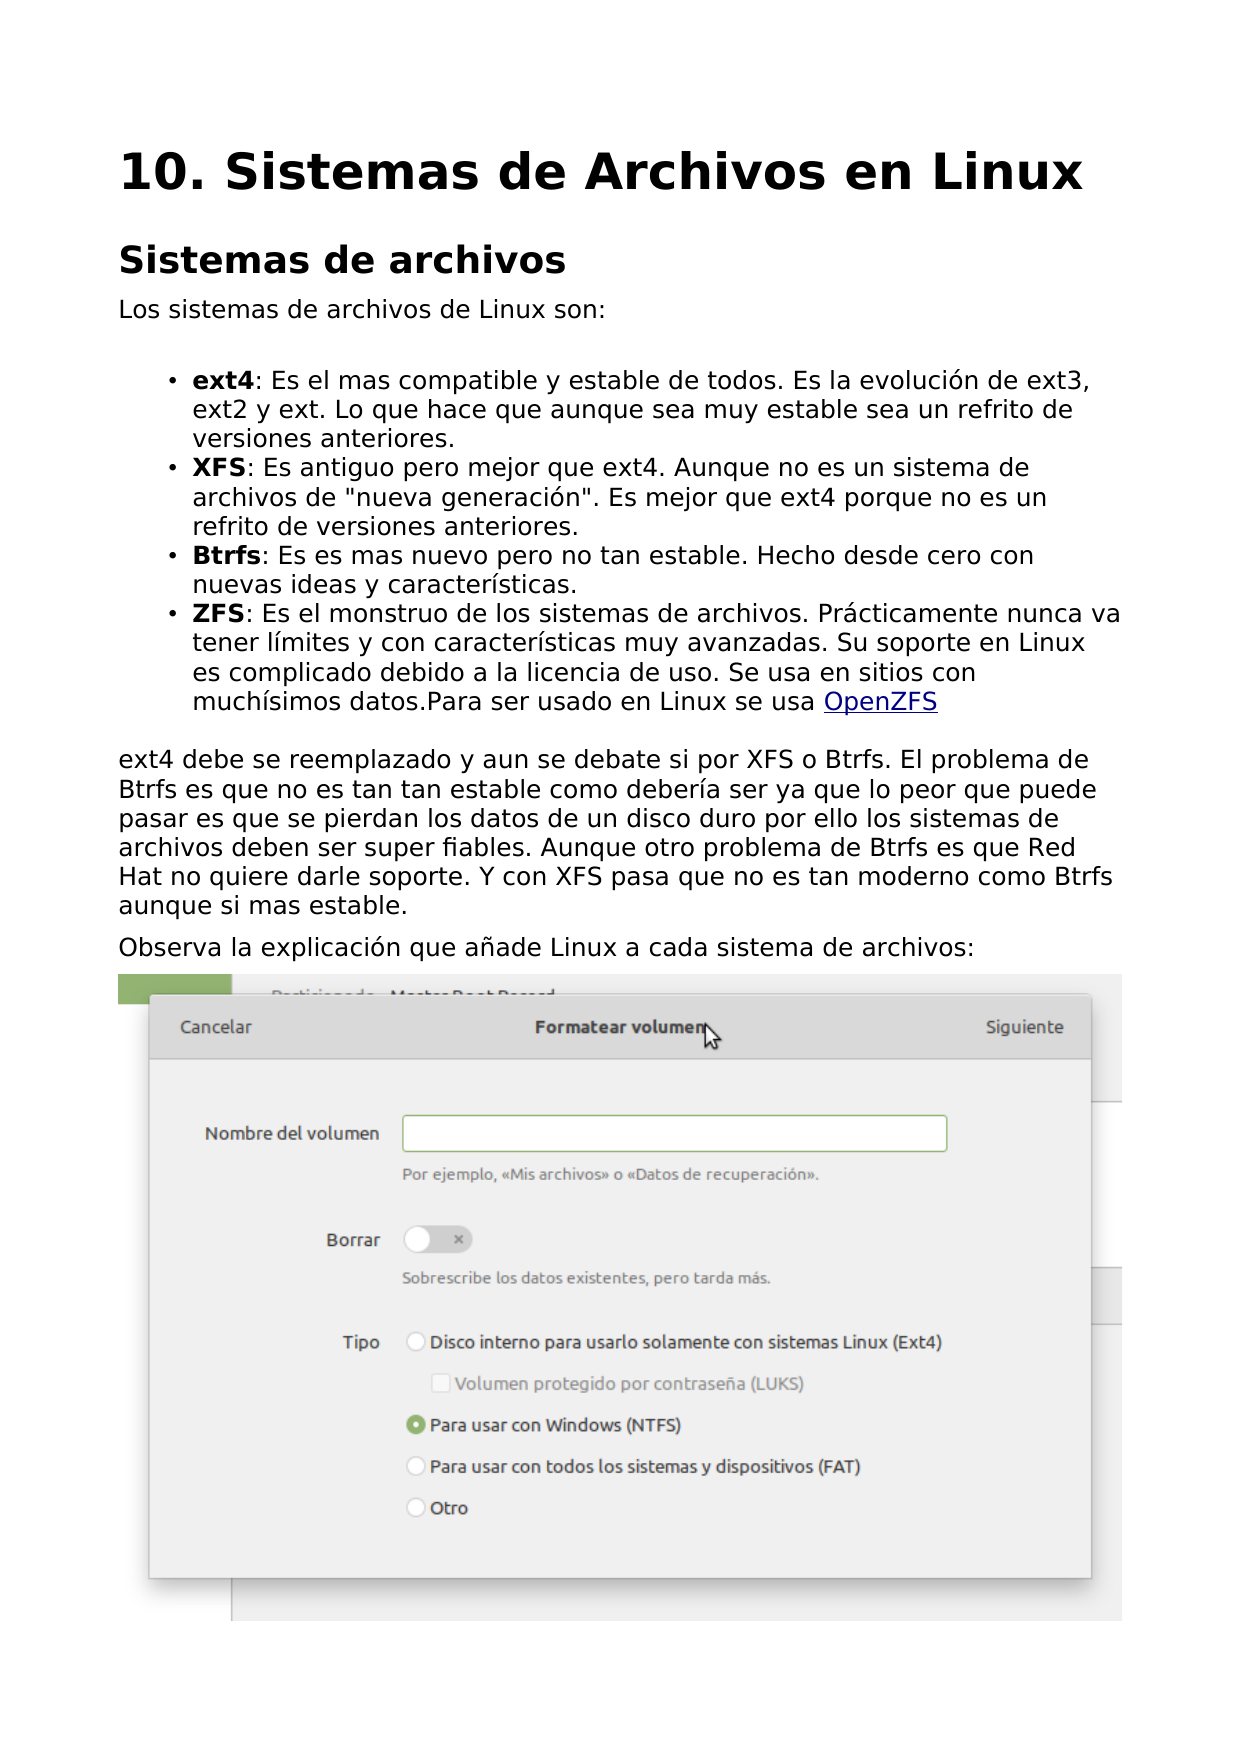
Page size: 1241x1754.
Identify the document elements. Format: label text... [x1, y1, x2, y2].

list ext4: Es el mas compatible y estable de todos. Es la evolución de ext3, ext2 y ext. Lo que hace que aunque sea muy estable sea un refrito de versiones anteriores. [177, 366, 1122, 454]
text Observa la explicación que añade Linux a cada sistema de archivos: [118, 933, 1122, 962]
subtitle Sistemas de archivos [118, 239, 1122, 282]
text Los sistemas de archivos de Linux son: [118, 295, 1122, 324]
picture [118, 974, 1123, 1621]
list Btrfs: Es es mas nuevo pero no tan estable. Hecho desde cero con nuevas ideas y características. [177, 541, 1122, 599]
text ext4 debe se reemplazado y aun se debate si por XFS o Btrfs. El problema de Btrfs es que no es tan tan estable como debería ser ya que lo peor que puede pasar es que se pierdan los datos de un disco duro por ello los sistemas de archivos deben ser super fiables. Aunque otro problema de Btrfs es que Red Hat no quiere darle soporte. Y con XFS pasa que no es tan moderno como Btrfs aunque si mas estable. [118, 746, 1122, 921]
list XFS: Es antiguo pero mejor que ext4. Aunque no es un sistema de archivos de "nueva generación". Es mejor que ext4 porque no es un refrito de versiones anteriores. [177, 454, 1122, 541]
list ZFS: Es el monstruo de los sistemas de archivos. Prácticamente nunca va tener límites y con características muy avanzadas. Su soporte en Linux es complicado debido a la licencia de uso. Se usa en sitios con muchísimos datos.Para ser usado en Linux se usa OpenZFS [177, 599, 1122, 716]
subtitle 10. Sistemas de Archivos en Linux [118, 143, 1122, 201]
